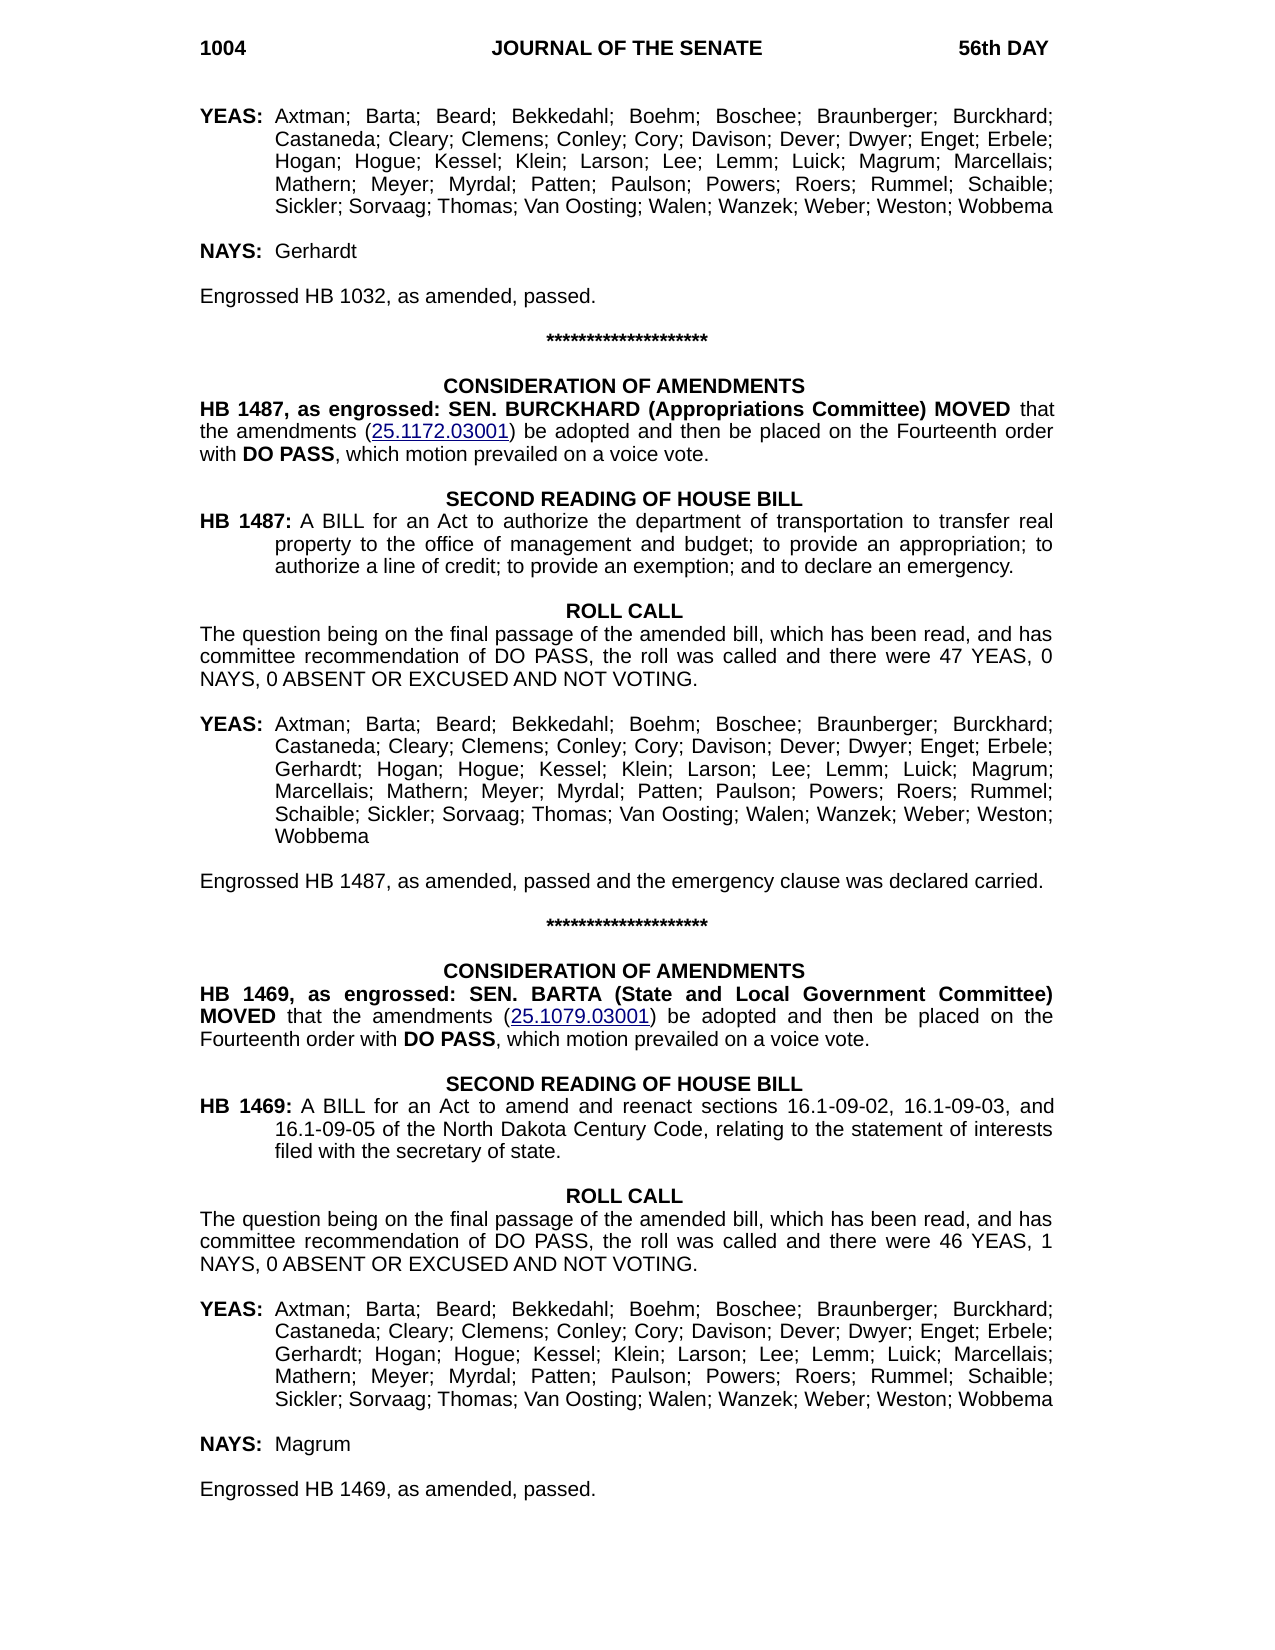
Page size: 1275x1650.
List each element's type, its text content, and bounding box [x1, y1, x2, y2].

text The question being on the final passage of the amended bill, which has been read, and has committee recommendation of DO PASS, the roll was called and there were 47 YEAS, 0 NAYS, 0 ABSENT OR EXCUSED AND NOT VOTING. [199, 623, 1054, 691]
title NAYS: Gerhardt [199, 241, 1054, 263]
text HB 1469, as engrossed: SEN. BARTA (State and Local Government Committee) MOVED that the amendments (25.1079.03001) be adopted and then be placed on the Fourteenth order with DO PASS, which motion prevailed on a voice vote. [199, 983, 1054, 1051]
text CONSIDERATION OF AMENDMENTS [199, 961, 1054, 983]
text Engrossed HB 1469, as amended, passed. [199, 1478, 1054, 1501]
text CONSIDERATION OF AMENDMENTS [199, 376, 1054, 398]
text ROLL CALL [199, 601, 1054, 623]
title HB 1487: A BILL for an Act to authorize the department of transportation to transfer real property to the office of management and budget; to provide an appropriation; to authorize a line of credit; to provide an exemption; and to declare an emergency. [199, 511, 1054, 578]
title HB 1469: A BILL for an Act to amend and reenact sections 16.1‑09‑02, 16.1‑09‑03, and 16.1‑09‑05 of the North Dakota Century Code, relating to the statement of interests filed with the secretary of state. [199, 1096, 1054, 1163]
text ******************** [199, 916, 1054, 938]
text ******************** [199, 331, 1054, 353]
title NAYS: Magrum [199, 1433, 1054, 1456]
text ROLL CALL [199, 1186, 1054, 1208]
title YEAS: Axtman; Barta; Beard; Bekkedahl; Boehm; Boschee; Braunberger; Burckhard; Castaneda; Cleary; Clemens; Conley; Cory; Davison; Dever; Dwyer; Enget; Erbele; Gerhardt; Hogan; Hogue; Kessel; Klein; Larson; Lee; Lemm; Luick; Marcellais; Mathern; Meyer; Myrdal; Patten; Paulson; Powers; Roers; Rummel; Schaible; Sickler; Sorvaag; Thomas; Van Oosting; Walen; Wanzek; Weber; Weston; Wobbema [199, 1298, 1054, 1411]
text Engrossed HB 1032, as amended, passed. [199, 286, 1054, 308]
text HB 1487, as engrossed: SEN. BURCKHARD (Appropriations Committee) MOVED that the amendments (25.1172.03001) be adopted and then be placed on the Fourteenth order with DO PASS, which motion prevailed on a voice vote. [199, 398, 1054, 466]
text Engrossed HB 1487, as amended, passed and the emergency clause was declared carried. [199, 871, 1054, 893]
text SECOND READING OF HOUSE BILL [199, 488, 1054, 511]
title YEAS: Axtman; Barta; Beard; Bekkedahl; Boehm; Boschee; Braunberger; Burckhard; Castaneda; Cleary; Clemens; Conley; Cory; Davison; Dever; Dwyer; Enget; Erbele; Hogan; Hogue; Kessel; Klein; Larson; Lee; Lemm; Luick; Magrum; Marcellais; Mathern; Meyer; Myrdal; Patten; Paulson; Powers; Roers; Rummel; Schaible; Sickler; Sorvaag; Thomas; Van Oosting; Walen; Wanzek; Weber; Weston; Wobbema [199, 106, 1054, 218]
text The question being on the final passage of the amended bill, which has been read, and has committee recommendation of DO PASS, the roll was called and there were 46 YEAS, 1 NAYS, 0 ABSENT OR EXCUSED AND NOT VOTING. [199, 1208, 1054, 1276]
text SECOND READING OF HOUSE BILL [199, 1073, 1054, 1096]
title YEAS: Axtman; Barta; Beard; Bekkedahl; Boehm; Boschee; Braunberger; Burckhard; Castaneda; Cleary; Clemens; Conley; Cory; Davison; Dever; Dwyer; Enget; Erbele; Gerhardt; Hogan; Hogue; Kessel; Klein; Larson; Lee; Lemm; Luick; Magrum; Marcellais; Mathern; Meyer; Myrdal; Patten; Paulson; Powers; Roers; Rummel; Schaible; Sickler; Sorvaag; Thomas; Van Oosting; Walen; Wanzek; Weber; Weston; Wobbema [199, 713, 1054, 848]
subtitle Page 1004 [9, 9, 109, 57]
text [0, 0, 118, 66]
